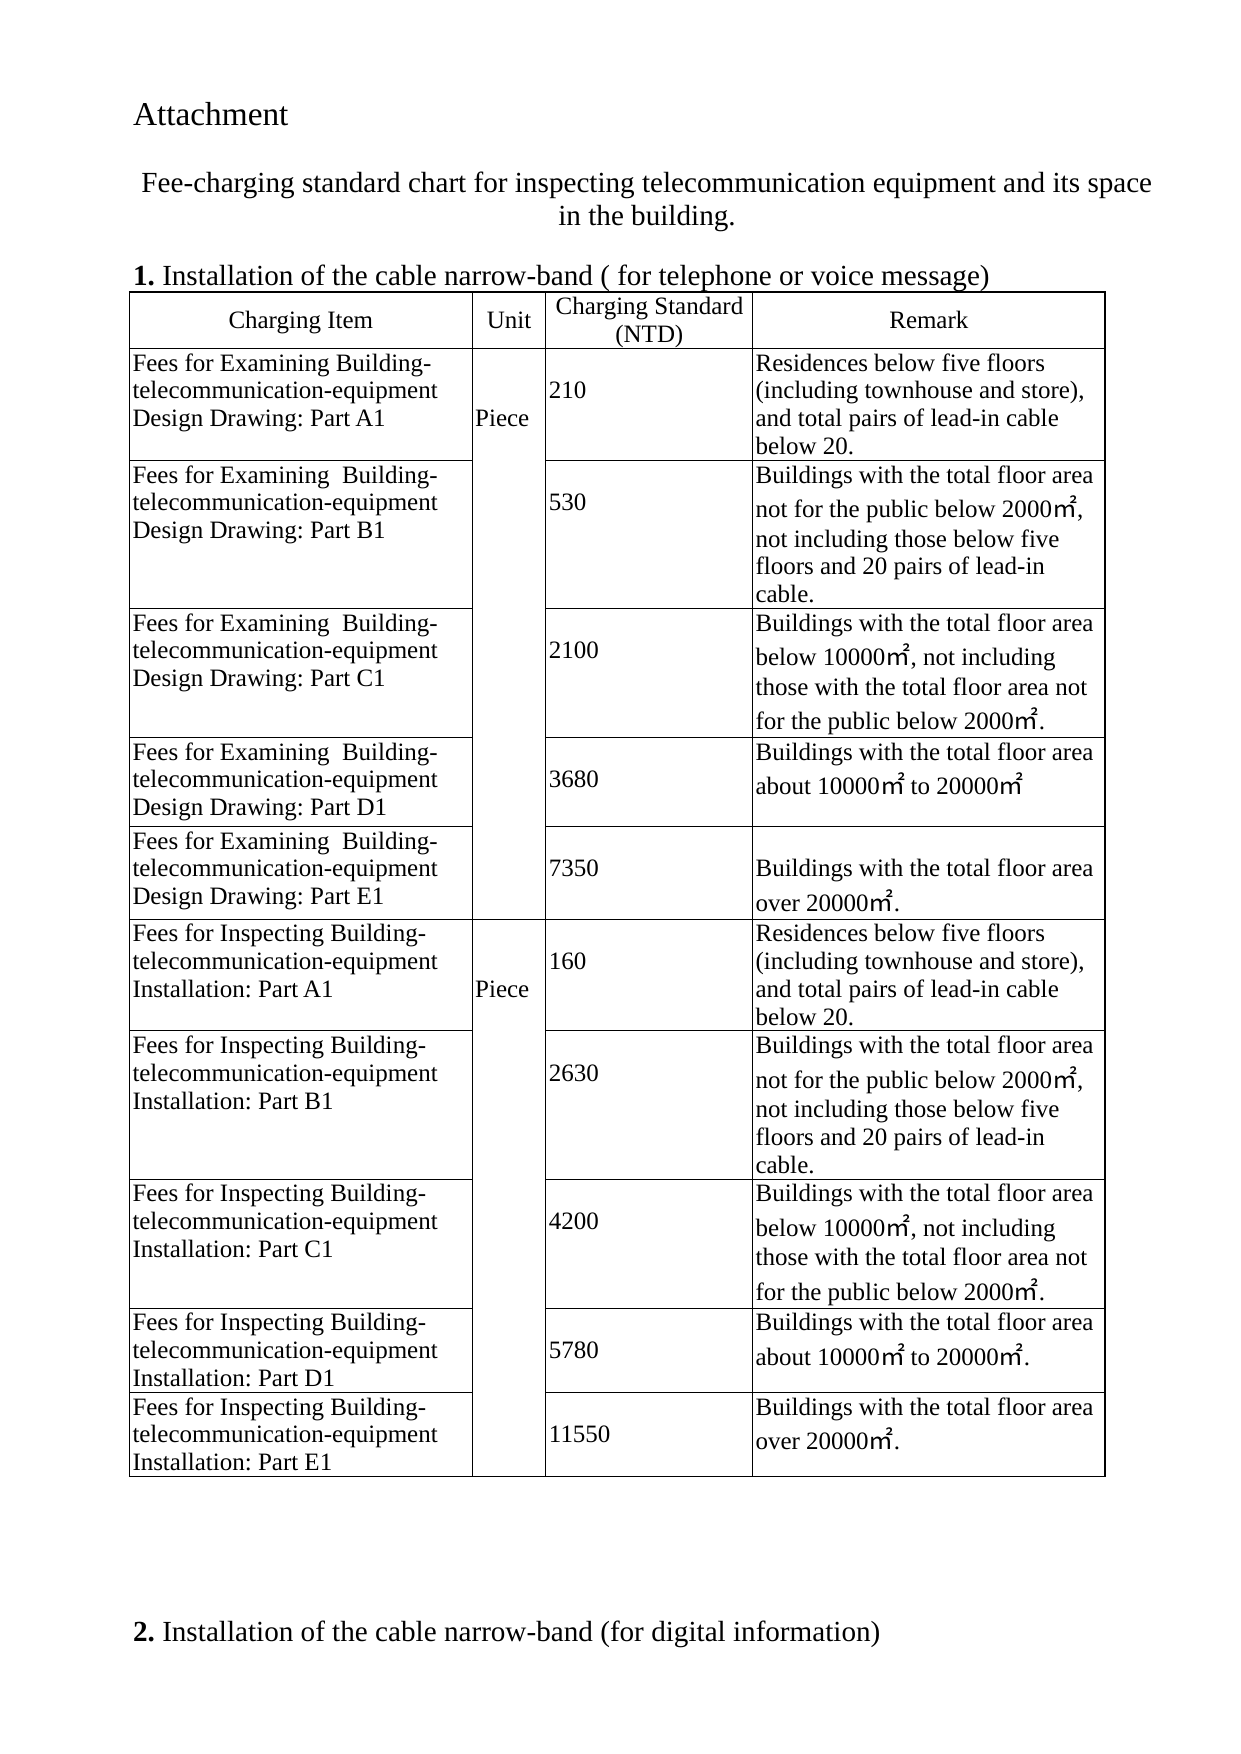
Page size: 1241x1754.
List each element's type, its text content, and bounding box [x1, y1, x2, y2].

table_cell Buildings with the total floor area over 20000㎡. [753, 827, 1104, 918]
table_cell Residences below five floors (including townhouse and store), and total pairs of lead-in cable below 20. [753, 920, 1104, 1030]
table_cell Buildings with the total floor area below 10000㎡, not including those with the total floor area not for the public below 2000㎡. [753, 1180, 1104, 1307]
table_cell Buildings with the total floor area not for the public below 2000㎡, not including those below five floors and 20 pairs of lead-in cable. [753, 1031, 1104, 1178]
text Attachment [133, 96, 1161, 133]
table_header Charging Item [130, 293, 472, 348]
table_cell 7350 [546, 827, 752, 918]
table_cell 2630 [546, 1031, 752, 1178]
table_cell Fees for Inspecting Building-telecommunication-equipment Installation: Part A1 [130, 920, 472, 1030]
table_cell Fees for Inspecting Building-telecommunication-equipment Installation: Part D1 [130, 1309, 472, 1392]
table_cell 3680 [546, 738, 752, 826]
text 1. Installation of the cable narrow-band ( for telephone or voice message) [133, 259, 1161, 291]
table_cell 11550 [546, 1393, 752, 1476]
table_header Remark [753, 293, 1104, 348]
table_cell Piece [473, 920, 545, 1476]
table_cell 5780 [546, 1309, 752, 1392]
table_cell Fees for Examining Building-telecommunication-equipment Design Drawing: Part D1 [130, 738, 472, 826]
table_cell 4200 [546, 1180, 752, 1307]
table_cell Buildings with the total floor area over 20000㎡. [753, 1393, 1104, 1476]
table_cell 210 [546, 349, 752, 460]
table_cell Buildings with the total floor area below 10000㎡, not including those with the total floor area not for the public below 2000㎡. [753, 609, 1104, 737]
table_cell Buildings with the total floor area about 10000㎡ to 20000㎡. [753, 1309, 1104, 1392]
table_header Charging Standard (NTD) [546, 293, 752, 348]
table_cell Fees for Examining Building-telecommunication-equipment Design Drawing: Part E1 [130, 827, 472, 918]
table_cell Piece [473, 349, 545, 918]
table_cell Fees for Inspecting Building-telecommunication-equipment Installation: Part E1 [130, 1393, 472, 1476]
table_cell Fees for Inspecting Building-telecommunication-equipment Installation: Part B1 [130, 1031, 472, 1178]
table_cell Fees for Examining Building-telecommunication-equipment Design Drawing: Part C1 [130, 609, 472, 737]
table_cell Fees for Examining Building-telecommunication-equipment Design Drawing: Part A1 [130, 349, 472, 460]
table_cell Fees for Examining Building-telecommunication-equipment Design Drawing: Part B1 [130, 461, 472, 608]
table_cell Residences below five floors (including townhouse and store), and total pairs of lead-in cable below 20. [753, 349, 1104, 460]
table_cell 160 [546, 920, 752, 1030]
table_header Unit [473, 293, 545, 348]
text 2. Installation of the cable narrow-band (for digital information) [133, 1477, 1161, 1648]
table_cell 2100 [546, 609, 752, 737]
table_cell Fees for Inspecting Building-telecommunication-equipment Installation: Part C1 [130, 1180, 472, 1307]
text Fee-charging standard chart for inspecting telecommunication equipment and its space in the building. [133, 167, 1161, 259]
table_cell Buildings with the total floor area not for the public below 2000㎡, not including those below five floors and 20 pairs of lead-in cable. [753, 461, 1104, 608]
table_cell Buildings with the total floor area about 10000㎡ to 20000㎡ [753, 738, 1104, 826]
table_cell 530 [546, 461, 752, 608]
